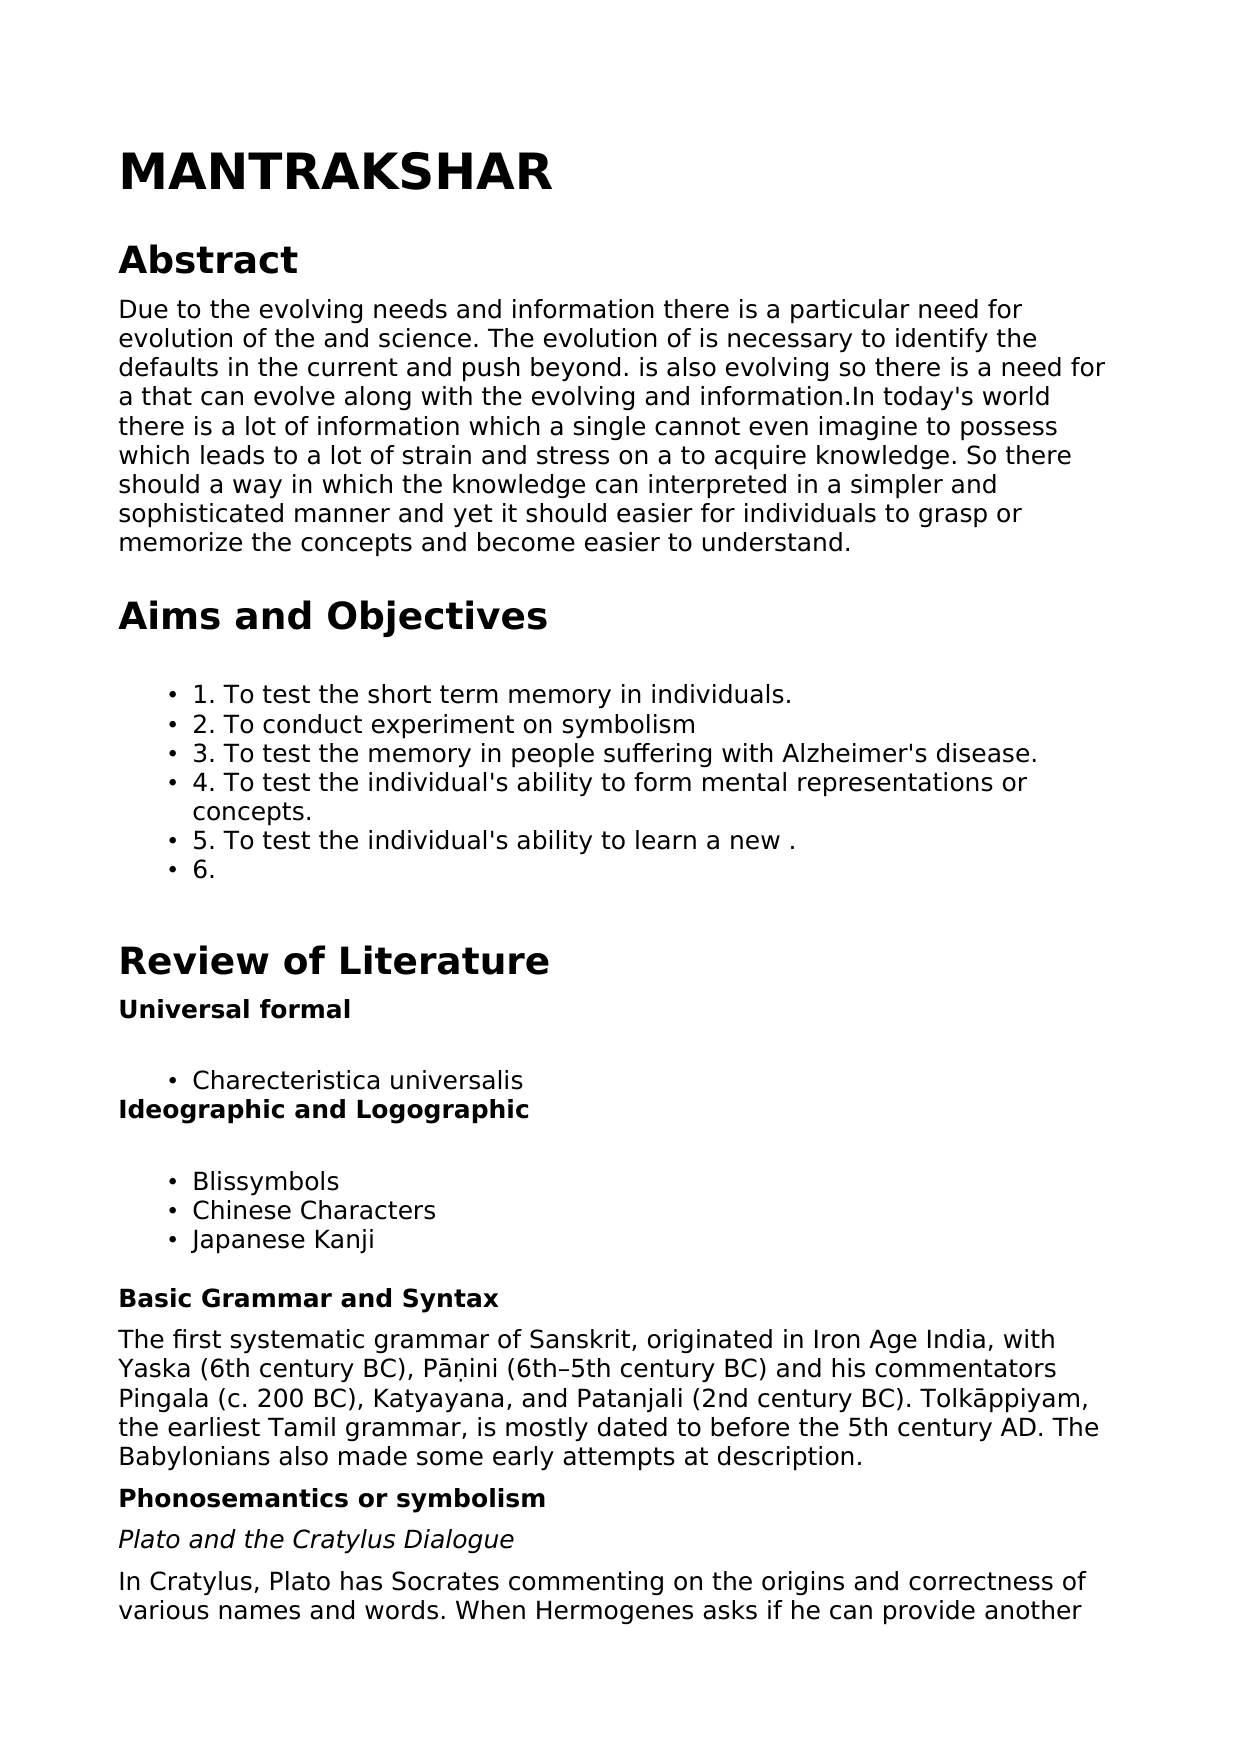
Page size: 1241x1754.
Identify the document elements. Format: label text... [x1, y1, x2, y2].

list Chinese Characters [177, 1196, 1122, 1225]
list 3. To test the memory in people suffering with Alzheimer's disease. [177, 739, 1122, 768]
list Charecteristica universalis [177, 1067, 1122, 1096]
text In Cratylus, Plato has Socrates commenting on the origins and correctness of various names and words. When Hermogenes asks if he can provide another [118, 1567, 1122, 1626]
text Phonosemantics or symbolism [118, 1484, 1122, 1513]
list 2. To conduct experiment on symbolism [177, 710, 1122, 739]
subtitle Abstract [118, 239, 1122, 282]
list 5. To test the individual's ability to learn a new . [177, 826, 1122, 856]
list 4. To test the individual's ability to form mental representations or concepts. [177, 768, 1122, 826]
text The first systematic grammar of Sanskrit, originated in Iron Age India, with Yaska (6th century BC), Pāṇini (6th–5th century BC) and his commentators Pingala (c. 200 BC), Katyayana, and Patanjali (2nd century BC). Tolkāppiyam, the earliest Tamil grammar, is mostly dated to before the 5th century AD. The Babylonians also made some early attempts at description. [118, 1326, 1122, 1471]
list Blissymbols [177, 1167, 1122, 1196]
subtitle Review of Literature [118, 939, 1122, 983]
list 1. To test the short term memory in individuals. [177, 681, 1122, 710]
text Plato and the Cratylus Dialogue [118, 1526, 1122, 1555]
text Universal formal [118, 995, 1122, 1024]
text Ideographic and Logographic [118, 1096, 1122, 1125]
text Basic Grammar and Syntax [118, 1284, 1122, 1313]
list Japanese Kanji [177, 1225, 1122, 1254]
subtitle Aims and Objectives [118, 595, 1122, 639]
list 6. [177, 856, 1122, 885]
text Due to the evolving needs and information there is a particular need for evolution of the and science. The evolution of is necessary to identify the defaults in the current and push beyond. is also evolving so there is a need for a that can evolve along with the evolving and information.In today's world there is a lot of information which a single cannot even imagine to possess which leads to a lot of strain and stress on a to acquire knowledge. So there should a way in which the knowledge can interpreted in a simpler and sophisticated manner and yet it should easier for individuals to grasp or memorize the concepts and become easier to understand. [118, 295, 1122, 557]
subtitle MANTRAKSHAR [118, 143, 1122, 201]
